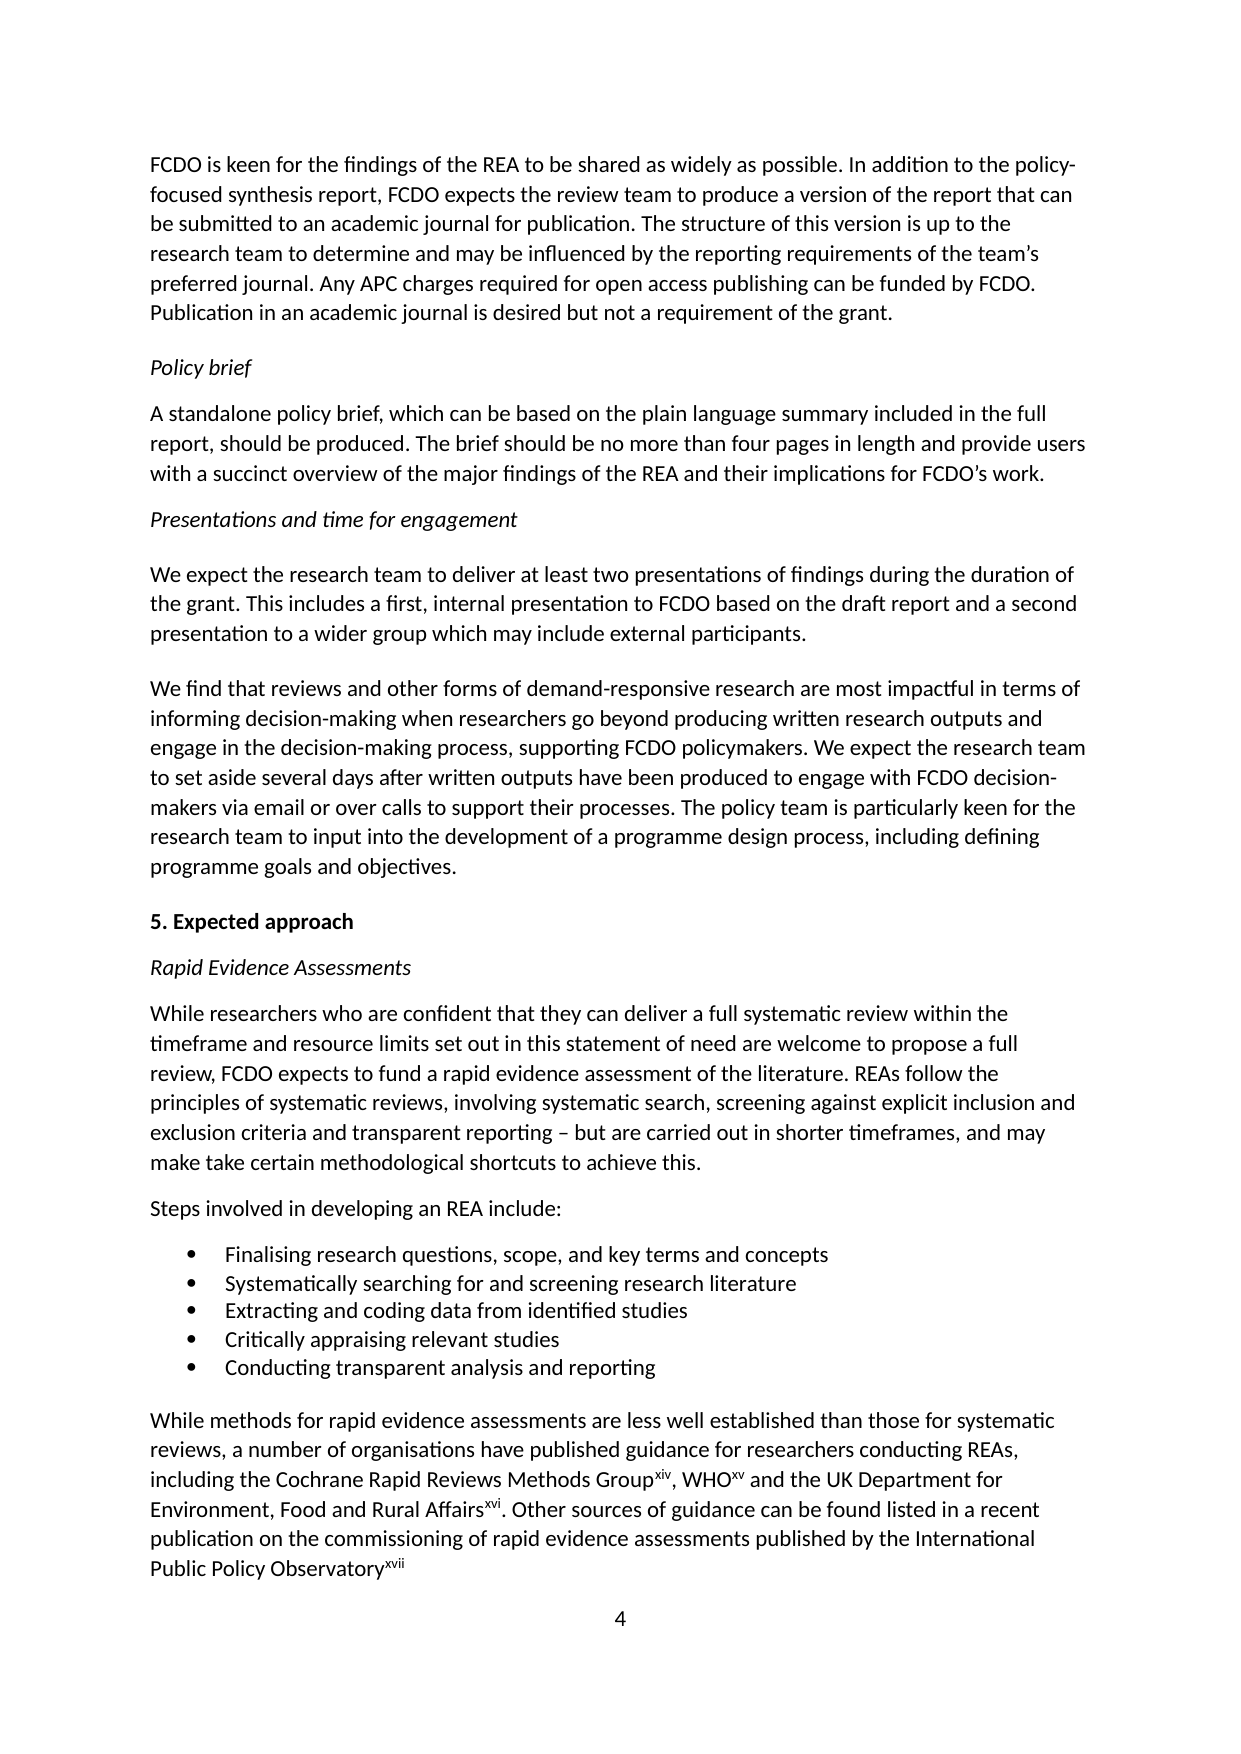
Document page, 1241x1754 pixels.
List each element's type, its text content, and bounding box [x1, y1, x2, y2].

text While researchers who are confident that they can deliver a full systematic review within the timeframe and resource limits set out in this statement of need are welcome to propose a full review, FCDO expects to fund a rapid evidence assessment of the literature. REAs follow the principles of systematic reviews, involving systematic search, screening against explicit inclusion and exclusion criteria and transparent reporting – but are carried out in shorter timeframes, and may make take certain methodological shortcuts to achieve this. [150, 999, 1090, 1176]
list Conducting transparent analysis and reporting [187, 1353, 1090, 1381]
text A standalone policy brief, which can be based on the plain language summary included in the full report, should be produced. The brief should be no more than four pages in length and provide users with a succinct overview of the major findings of the REA and their implications for FCDO’s work. [150, 399, 1090, 487]
list Extracting and coding data from identified studies [187, 1297, 1090, 1325]
text We find that reviews and other forms of demand-responsive research are most impactful in terms of informing decision-making when researchers go beyond producing written research outputs and engage in the decision-making process, supporting FCDO policymakers. We expect the research team to set aside several days after written outputs have been produced to engage with FCDO decision-makers via email or over calls to support their processes. The policy team is particularly keen for the research team to input into the development of a programme design process, including defining programme goals and objectives. [150, 674, 1090, 880]
list Critically appraising relevant studies [187, 1325, 1090, 1353]
text 5. Expected approach [150, 907, 1090, 935]
list Finalising research questions, scope, and key terms and concepts [187, 1241, 1090, 1269]
text We expect the research team to deliver at least two presentations of findings during the duration of the grant. This includes a first, internal presentation to FCDO based on the draft report and a second presentation to a wider group which may include external participants. [150, 560, 1090, 647]
text Steps involved in developing an REA include: [150, 1194, 1090, 1222]
text Presentations and time for engagement [150, 505, 1090, 533]
text FCDO is keen for the findings of the REA to be shared as widely as possible. In addition to the policy-focused synthesis report, FCDO expects the review team to produce a version of the report that can be submitted to an academic journal for publication. The structure of this version is up to the research team to determine and may be influenced by the reporting requirements of the team’s preferred journal. Any APC charges required for open access publishing can be funded by FCDO. Publication in an academic journal is desired but not a requirement of the grant. [150, 150, 1090, 326]
text Policy brief [150, 353, 1090, 381]
text Rapid Evidence Assessments [150, 953, 1090, 981]
list Systematically searching for and screening research literature [187, 1269, 1090, 1297]
text While methods for rapid evidence assessments are less well established than those for systematic reviews, a number of organisations have published guidance for researchers conducting REAs, including the Cochrane Rapid Reviews Methods Group, WHO and the UK Department for Environment, Food and Rural Affairs. Other sources of guidance can be found listed in a recent publication on the commissioning of rapid evidence assessments published by the International Public Policy Observatory [150, 1406, 1090, 1582]
